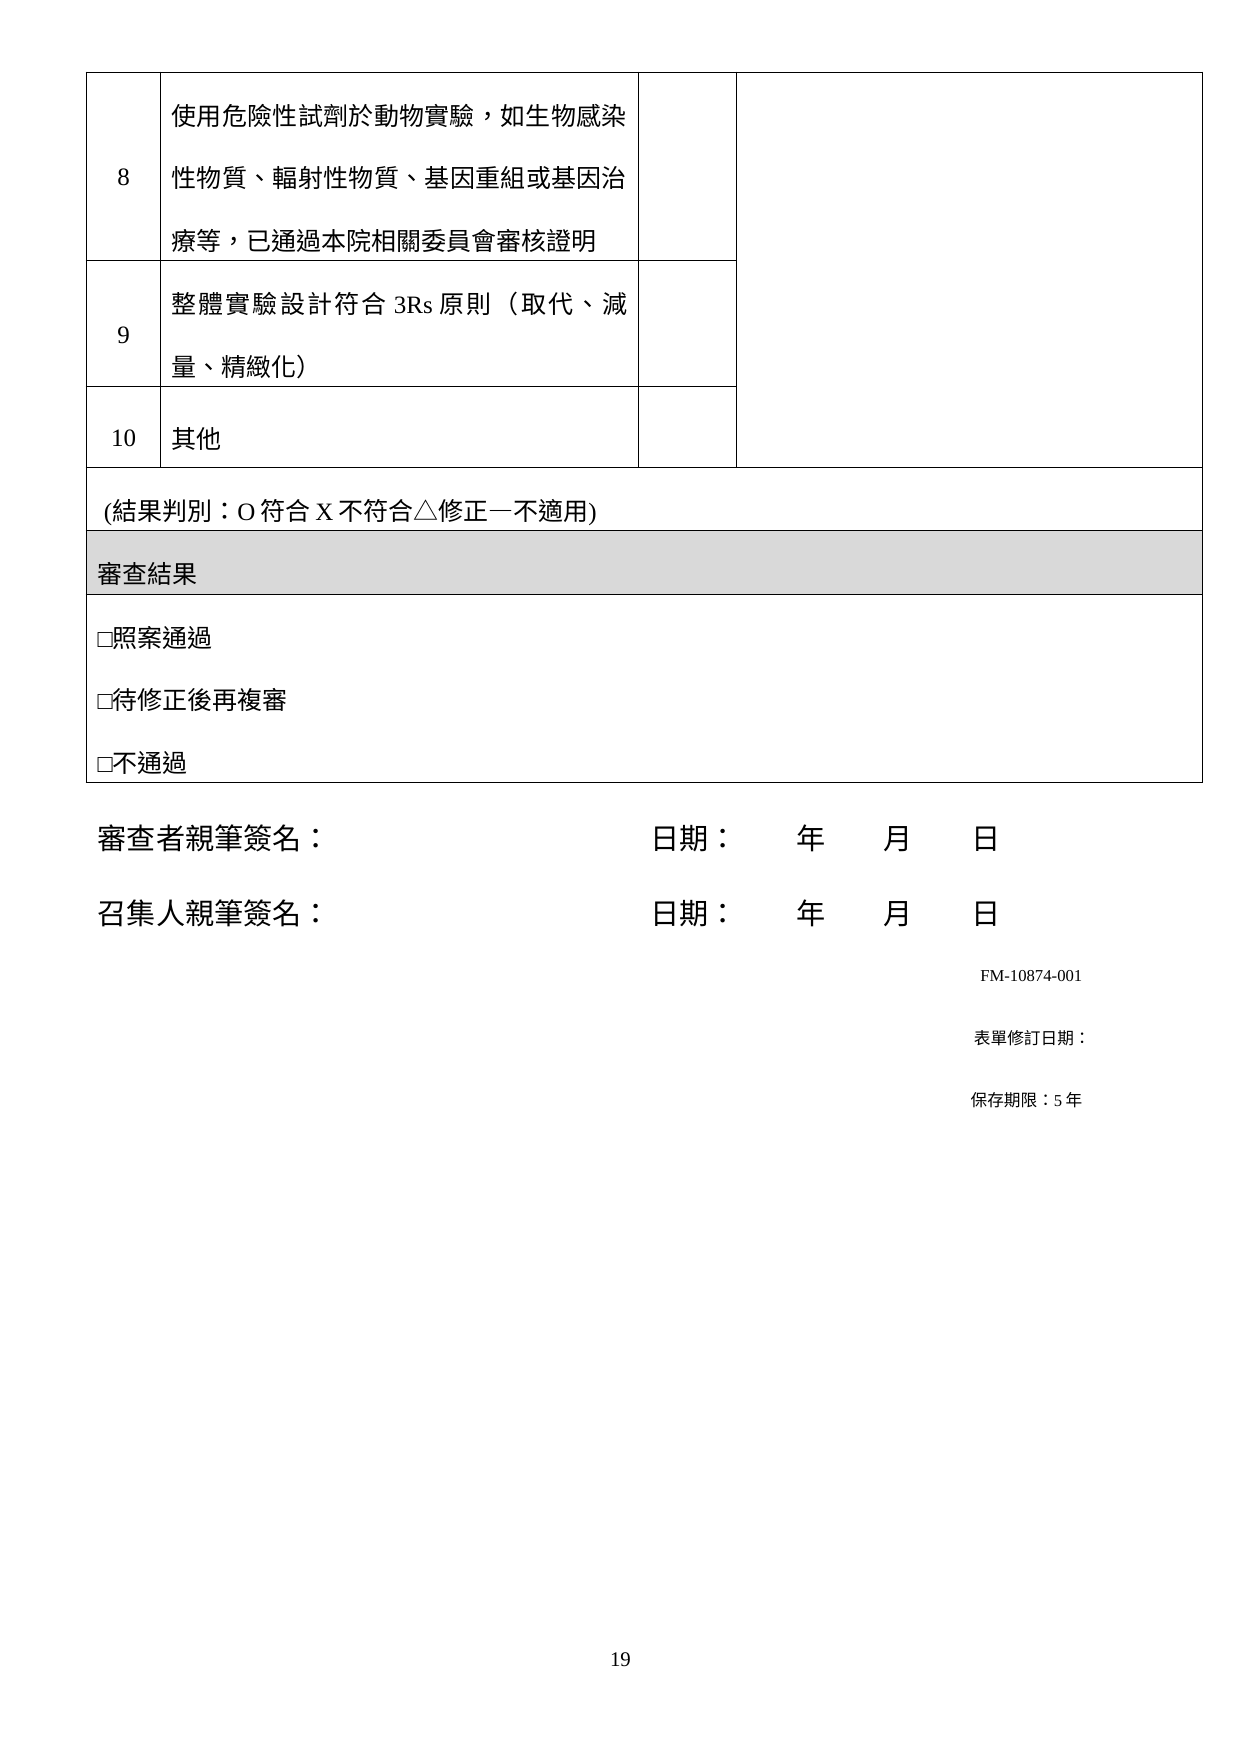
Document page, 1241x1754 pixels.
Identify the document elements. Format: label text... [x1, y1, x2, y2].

table_cell [639, 73, 736, 260]
text 保存期限：5年 [75, 1058, 1082, 1120]
table_cell 其他 [161, 387, 638, 467]
table_cell 8 [87, 73, 160, 260]
table_cell 召集人親筆簽名： [86, 870, 639, 933]
table_cell 使用危險性試劑於動物實驗，如生物感染性物質、輻射性物質、基因重組或基因治療等，已通過本院相關委員會審核證明 [161, 73, 638, 260]
table_cell 審查結果 [87, 531, 1202, 594]
table_cell 日期： 年 月 日 [639, 783, 1203, 870]
table_cell 整體實驗設計符合3Rs原則（取代、減量、精緻化） [161, 261, 638, 386]
table_cell 10 [87, 387, 160, 467]
table_cell [737, 73, 1202, 467]
table_cell 審查者親筆簽名： [86, 783, 639, 870]
table_cell (結果判別：O符合X不符合△修正—不適用) [87, 468, 1202, 530]
text FM-10874-001 [75, 933, 1148, 995]
text 表單修訂日期： [75, 995, 1148, 1058]
table_cell □照案通過 □待修正後再複審 □不通過 [87, 595, 1202, 782]
table_cell [639, 261, 736, 386]
table_cell 日期： 年 月 日 [639, 870, 1203, 933]
table_cell [639, 387, 736, 467]
table_cell 9 [87, 261, 160, 386]
